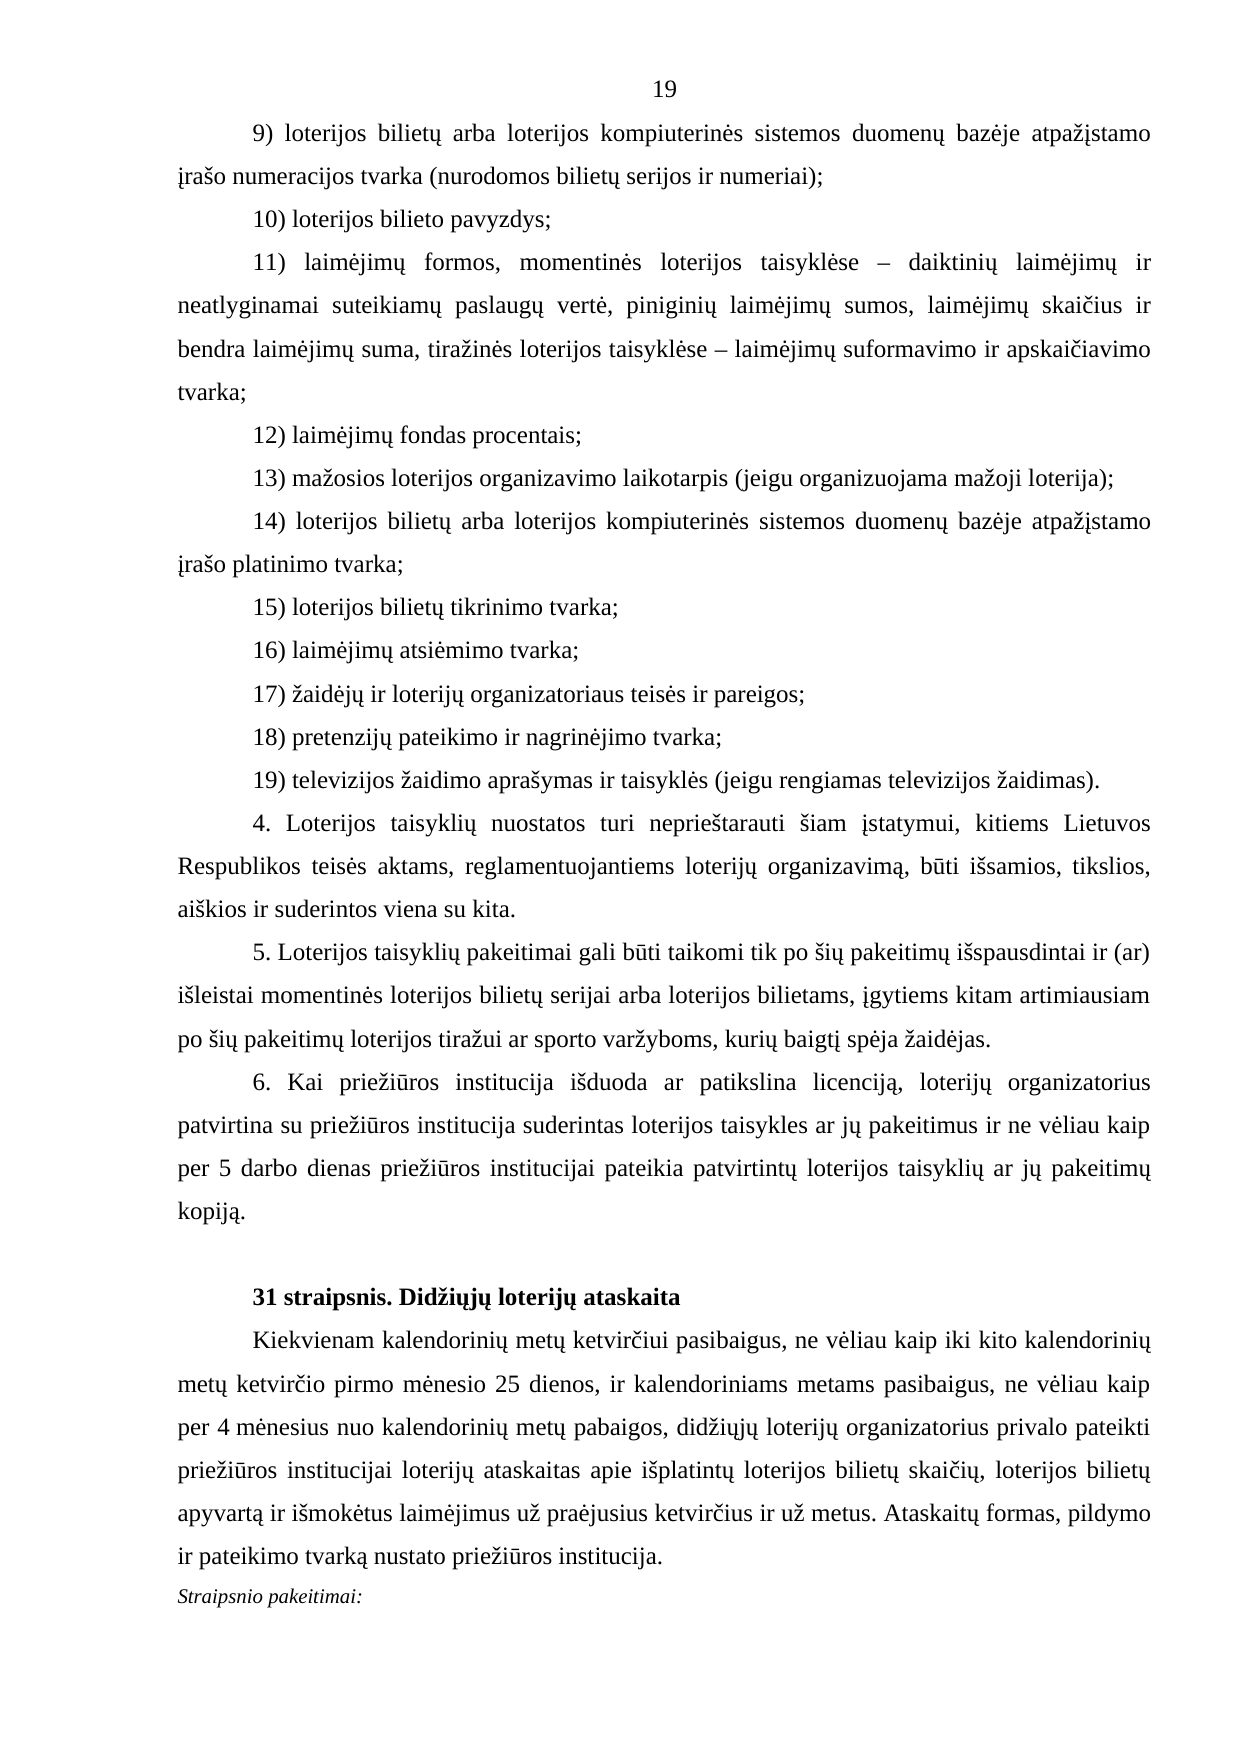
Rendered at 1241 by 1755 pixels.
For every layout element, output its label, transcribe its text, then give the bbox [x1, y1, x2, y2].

text 12) laimėjimų fondas procentais; [177, 420, 1152, 449]
text 31 straipsnis. Didžiųjų loterijų ataskaita [177, 1282, 1152, 1311]
text 13) mažosios loterijos organizavimo laikotarpis (jeigu organizuojama mažoji loterija); [177, 463, 1152, 492]
text 9) loterijos bilietų arba loterijos kompiuterinės sistemos duomenų bazėje atpažįstamo įrašo numeracijos tvarka (nurodomos bilietų serijos ir numeriai); [177, 118, 1152, 190]
text Straipsnio pakeitimai: [177, 1584, 1152, 1608]
text 17) žaidėjų ir loterijų organizatoriaus teisės ir pareigos; [177, 679, 1152, 707]
text 18) pretenzijų pateikimo ir nagrinėjimo tvarka; [177, 722, 1152, 751]
text 15) loterijos bilietų tikrinimo tvarka; [177, 592, 1152, 621]
text 5. Loterijos taisyklių pakeitimai gali būti taikomi tik po šių pakeitimų išspausdintai ir (ar) išleistai momentinės loterijos bilietų serijai arba loterijos bilietams, įgytiems kitam artimiausiam po šių pakeitimų loterijos tiražui ar sporto varžyboms, kurių baigtį spėja žaidėjas. [177, 937, 1152, 1052]
text 19) televizijos žaidimo aprašymas ir taisyklės (jeigu rengiamas televizijos žaidimas). [177, 765, 1152, 794]
text Kiekvienam kalendorinių metų ketvirčiui pasibaigus, ne vėliau kaip iki kito kalendorinių metų ketvirčio pirmo mėnesio 25 dienos, ir kalendoriniams metams pasibaigus, ne vėliau kaip per 4 mėnesius nuo kalendorinių metų pabaigos, didžiųjų loterijų organizatorius privalo pateikti priežiūros institucijai loterijų ataskaitas apie išplatintų loterijos bilietų skaičių, loterijos bilietų apyvartą ir išmokėtus laimėjimus už praėjusius ketvirčius ir už metus. Ataskaitų formas, pildymo ir pateikimo tvarką nustato priežiūros institucija. [177, 1326, 1152, 1570]
text 16) laimėjimų atsiėmimo tvarka; [177, 636, 1152, 664]
text 11) laimėjimų formos, momentinės loterijos taisyklėse – daiktinių laimėjimų ir neatlyginamai suteikiamų paslaugų vertė, piniginių laimėjimų sumos, laimėjimų skaičius ir bendra laimėjimų suma, tiražinės loterijos taisyklėse – laimėjimų suformavimo ir apskaičiavimo tvarka; [177, 247, 1152, 406]
text 10) loterijos bilieto pavyzdys; [177, 204, 1152, 233]
text 14) loterijos bilietų arba loterijos kompiuterinės sistemos duomenų bazėje atpažįstamo įrašo platinimo tvarka; [177, 506, 1152, 578]
text 6. Kai priežiūros institucija išduoda ar patikslina licenciją, loterijų organizatorius patvirtina su priežiūros institucija suderintas loterijos taisykles ar jų pakeitimus ir ne vėliau kaip per 5 darbo dienas priežiūros institucijai pateikia patvirtintų loterijos taisyklių ar jų pakeitimų kopiją. [177, 1067, 1152, 1225]
text 4. Loterijos taisyklių nuostatos turi neprieštarauti šiam įstatymui, kitiems Lietuvos Respublikos teisės aktams, reglamentuojantiems loterijų organizavimą, būti išsamios, tikslios, aiškios ir suderintos viena su kita. [177, 808, 1152, 923]
